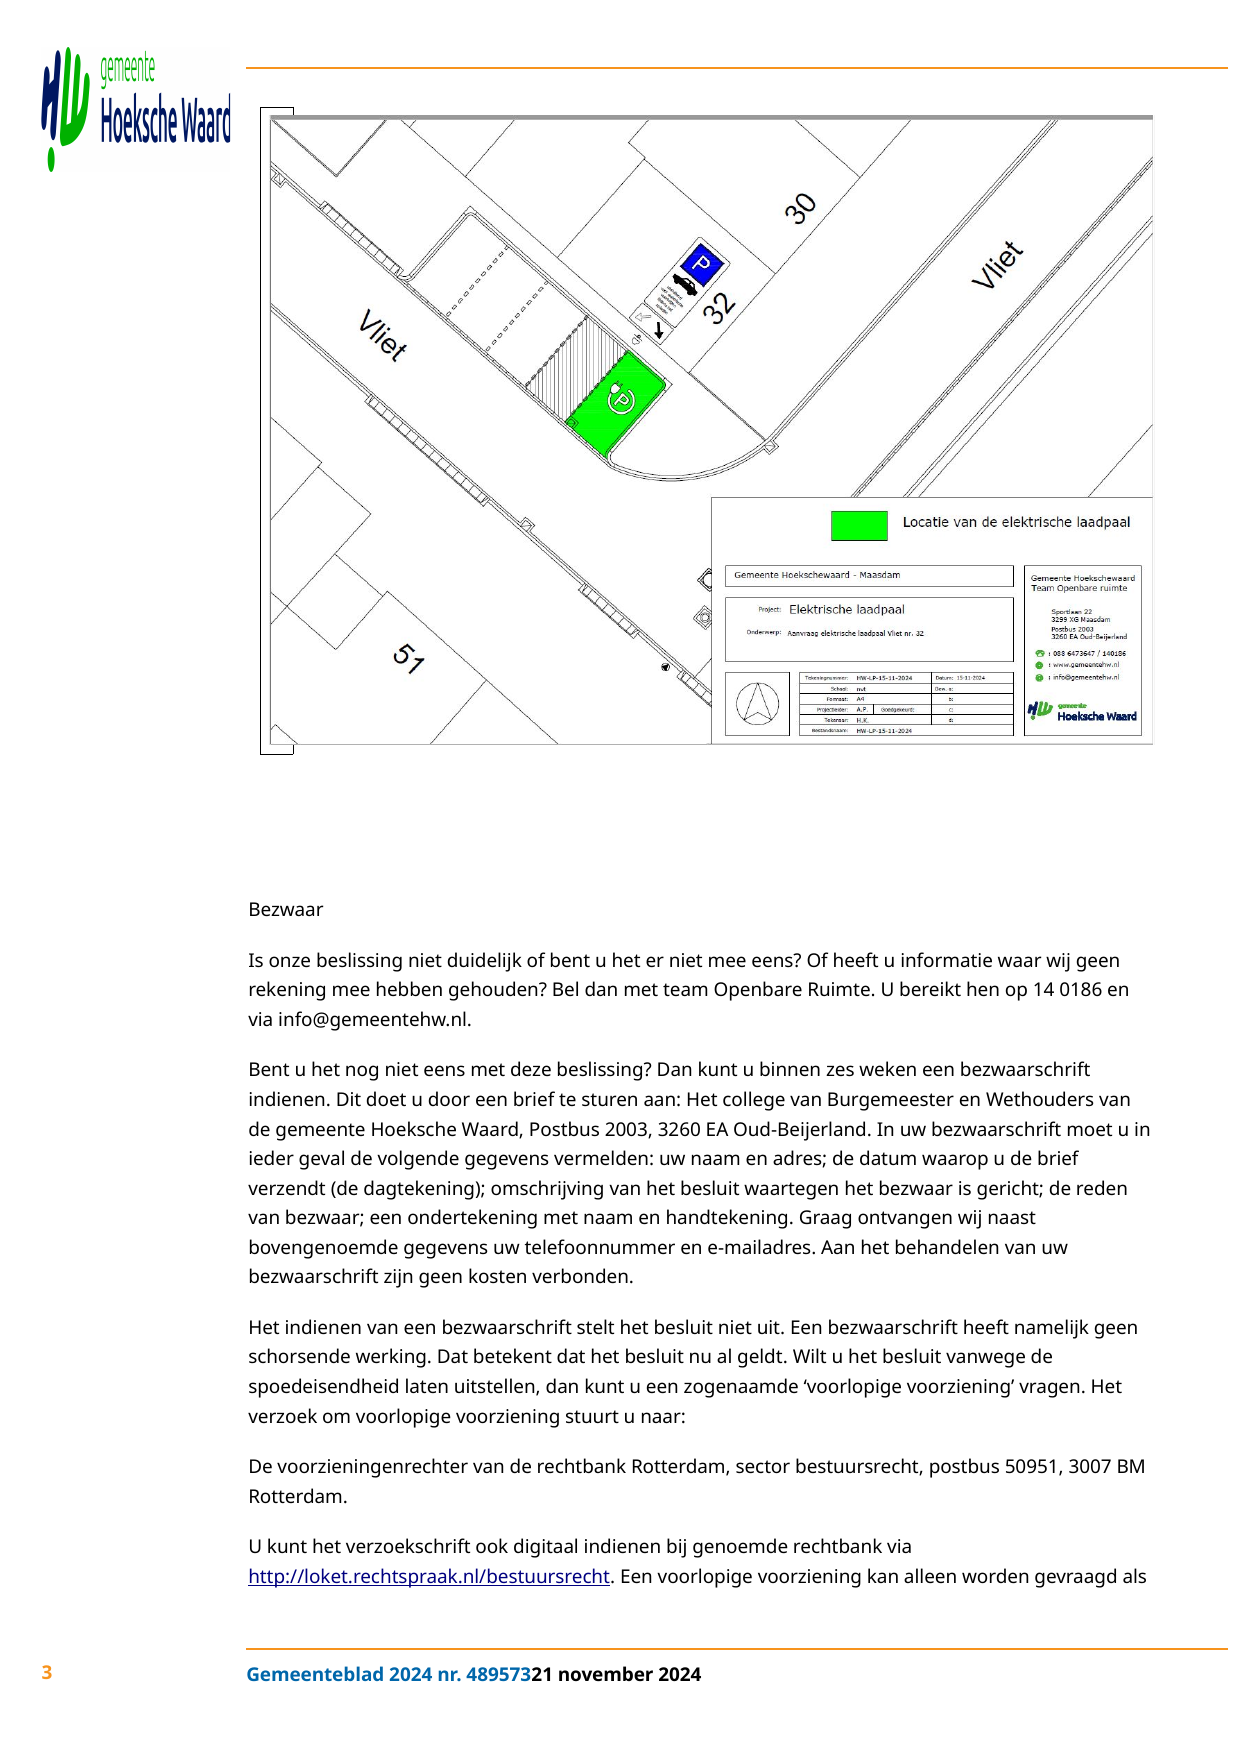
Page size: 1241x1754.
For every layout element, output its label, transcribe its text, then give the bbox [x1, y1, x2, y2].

text U kunt het verzoekschrift ook digitaal indienen bij genoemde rechtbank via http://loket.rechtspraak.nl/bestuursrecht. Een voorlopige voorziening kan alleen worden gevraagd als [248, 1533, 1152, 1588]
text Is onze beslissing niet duidelijk of bent u het er niet mee eens? Of heeft u informatie waar wij geen rekening mee hebben gehouden? Bel dan met team Openbare Ruimte. U bereikt hen op 14 0186 en via info@gemeentehw.nl. [248, 947, 1152, 1032]
text Bezwaar [248, 897, 1152, 922]
picture [41, 47, 231, 172]
text Het indienen van een bezwaarschrift stelt het besluit niet uit. Een bezwaarschrift heeft namelijk geen schorsende werking. Dat betekent dat het besluit nu al geldt. Wilt u het besluit vanwege de spoedeisendheid laten uitstellen, dan kunt u een zogenaamde ‘voorlopige voorziening’ vragen. Het verzoek om voorlopige voorziening stuurt u naar: [248, 1314, 1152, 1428]
text Bent u het nog niet eens met deze beslissing? Dan kunt u binnen zes weken een bezwaarschrift indienen. Dit doet u door een brief te sturen aan: Het college van Burgemeester en Wethouders van de gemeente Hoeksche Waard, Postbus 2003, 3260 EA Oud-Beijerland. In uw bezwaarschrift moet u in ieder geval de volgende gegevens vermelden: uw naam en adres; de datum waarop u de brief verzendt (de dagtekening); omschrijving van het besluit waartegen het bezwaar is gericht; de reden van bezwaar; een ondertekening met naam en handtekening. Graag ontvangen wij naast bovengenoemde gegevens uw telefoonnummer en e-mailadres. Aan het behandelen van uw bezwaarschrift zijn geen kosten verbonden. [248, 1057, 1152, 1289]
text De voorzieningenrechter van de rechtbank Rotterdam, sector bestuursrecht, postbus 50951, 3007 BM Rotterdam. [248, 1453, 1152, 1508]
picture [268, 115, 1155, 745]
